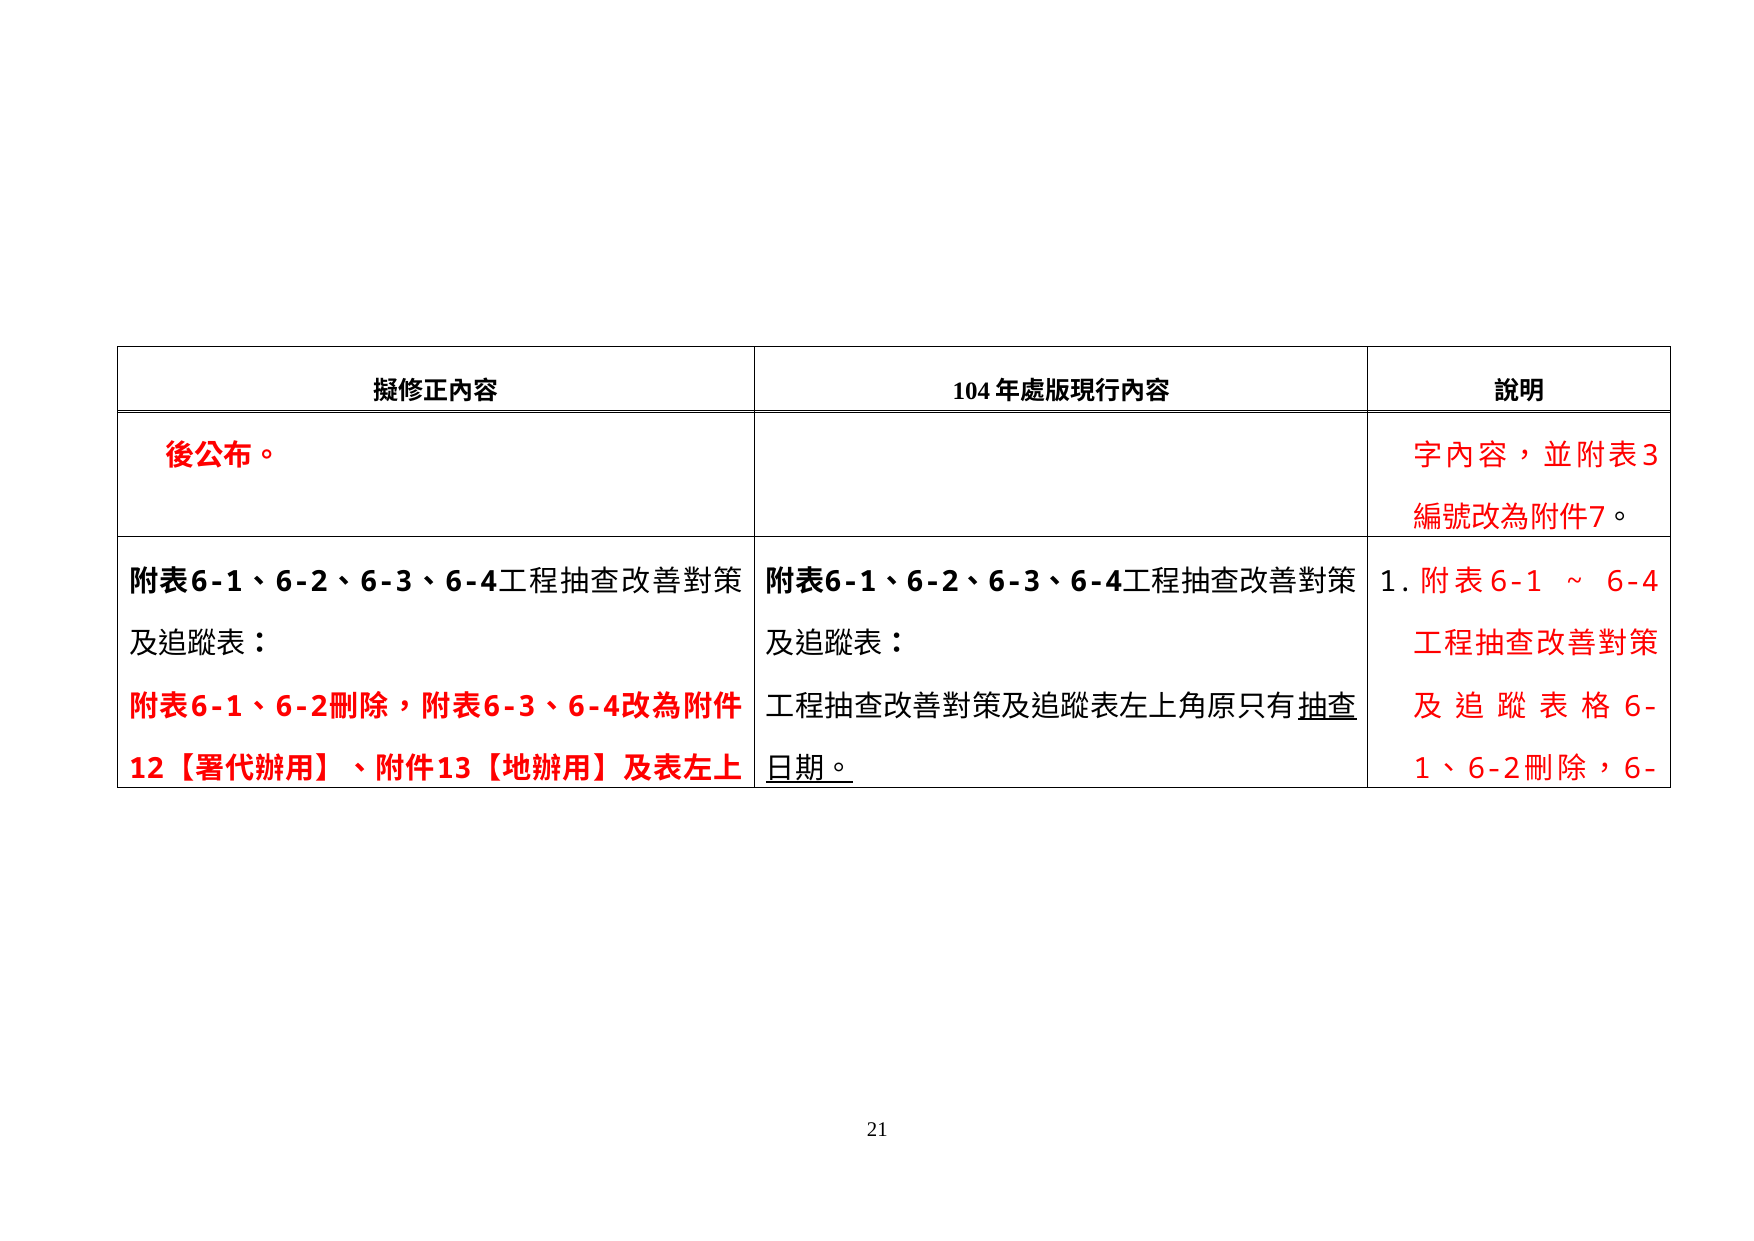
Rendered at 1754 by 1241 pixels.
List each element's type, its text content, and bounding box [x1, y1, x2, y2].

table_cell 後公布。 [118, 413, 754, 536]
table_cell [755, 413, 1367, 536]
table_header 104年處版現行內容 [755, 347, 1367, 409]
table_cell 1.附表6-1 ~ 6-4工程抽查改善對策及追蹤表格6-1、6-2刪除，6- [1368, 537, 1670, 787]
table_cell 附表6-1、6-2、6-3、6-4工程抽查改善對策及追蹤表： 附表6-1、6-2刪除，附表6-3、6-4改為附件12【署代辦用】、附件13【地辦用】及表左上 [118, 537, 754, 787]
table_header 擬修正內容 [118, 347, 754, 409]
table_cell 附表6-1、6-2、6-3、6-4工程抽查改善對策及追蹤表： 工程抽查改善對策及追蹤表左上角原只有抽查日期。 [755, 537, 1367, 787]
table_header 說明 [1368, 347, 1670, 409]
table_cell 字內容，並附表3編號改為附件7。 [1368, 413, 1670, 536]
